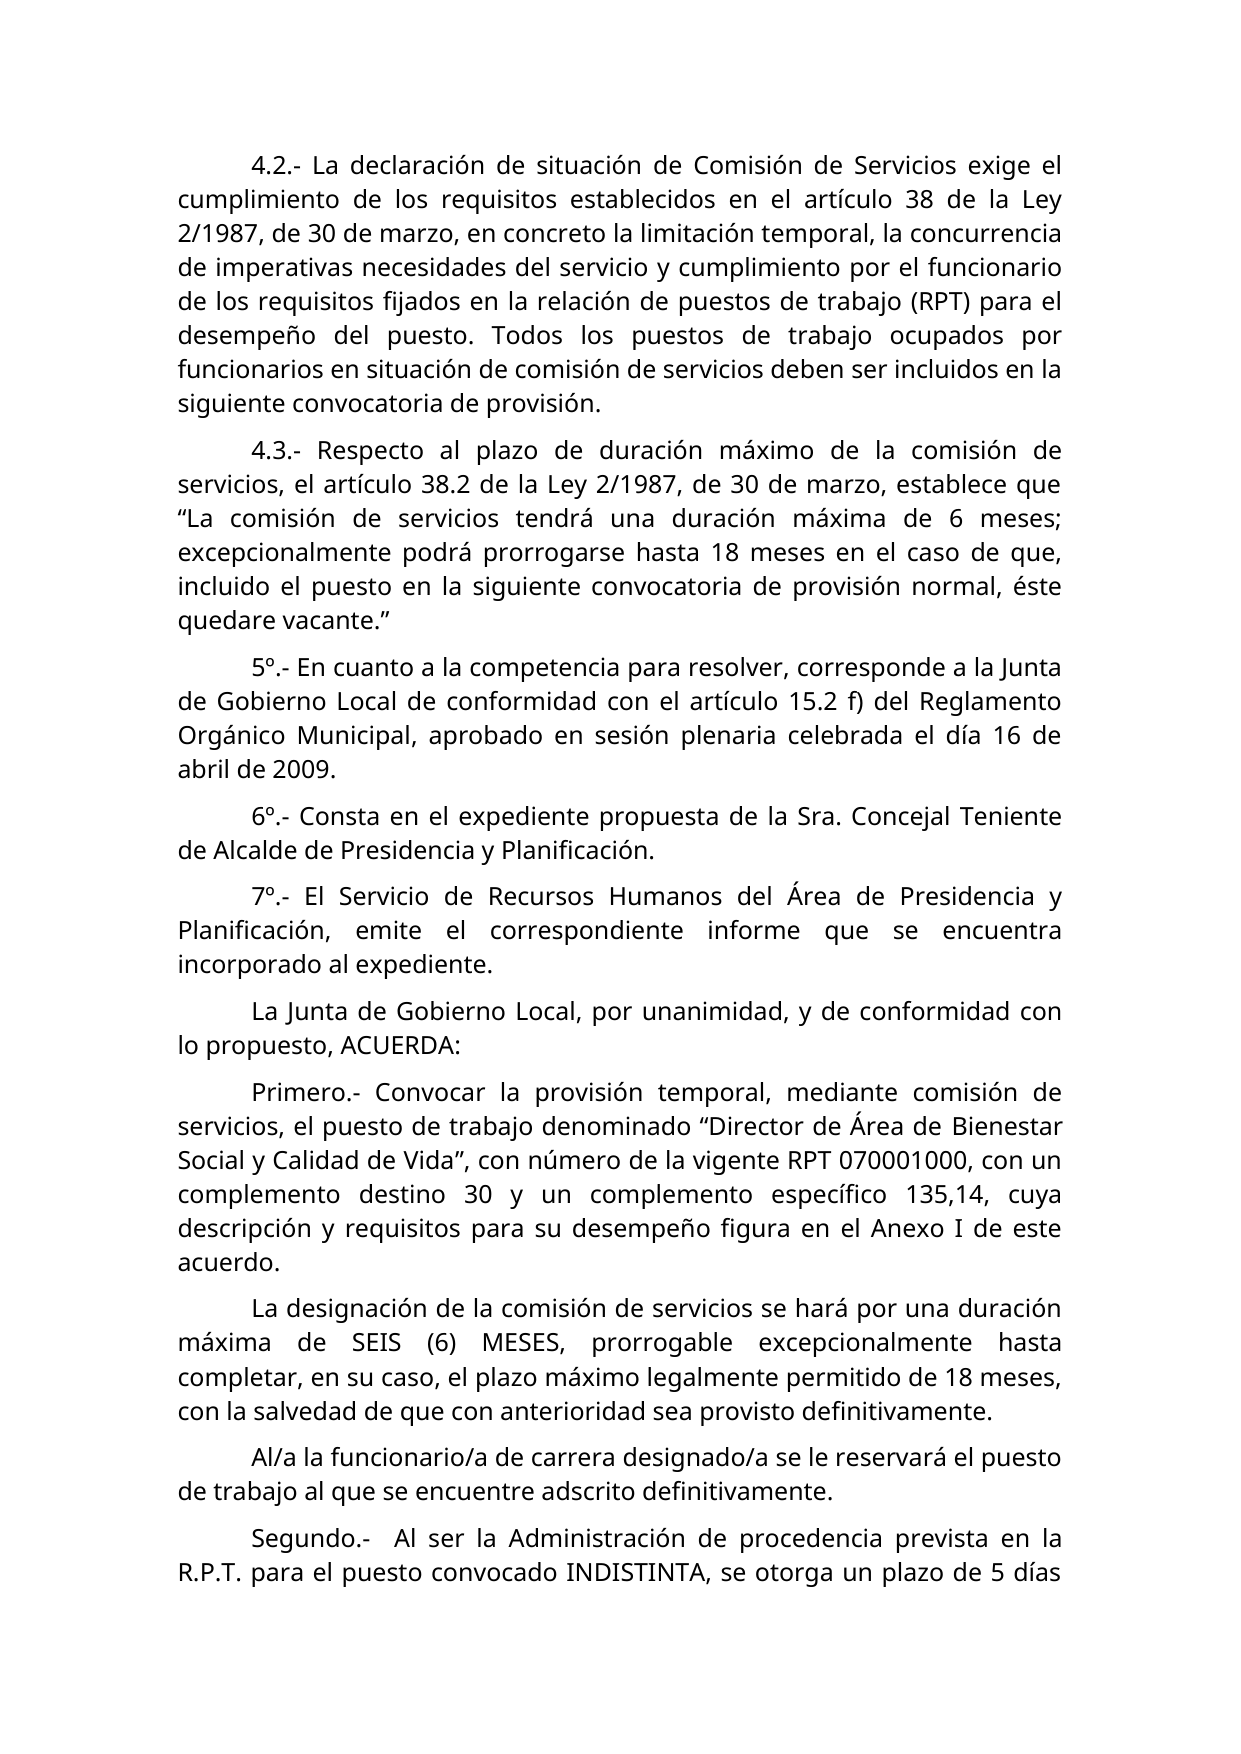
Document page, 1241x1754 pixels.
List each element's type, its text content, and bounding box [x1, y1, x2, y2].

text 5º.- En cuanto a la competencia para resolver, corresponde a la Junta de Gobierno Local de conformidad con el artículo 15.2 f) del Reglamento Orgánico Municipal, aprobado en sesión plenaria celebrada el día 16 de abril de 2009. [177, 649, 1063, 786]
text 4.2.- La declaración de situación de Comisión de Servicios exige el cumplimiento de los requisitos establecidos en el artículo 38 de la Ley 2/1987, de 30 de marzo, en concreto la limitación temporal, la concurrencia de imperativas necesidades del servicio y cumplimiento por el funcionario de los requisitos fijados en la relación de puestos de trabajo (RPT) para el desempeño del puesto. Todos los puestos de trabajo ocupados por funcionarios en situación de comisión de servicios deben ser incluidos en la siguiente convocatoria de provisión. [177, 148, 1063, 420]
text Segundo.- Al ser la Administración de procedencia prevista en la R.P.T. para el puesto convocado INDISTINTA, se otorga un plazo de 5 días [177, 1520, 1063, 1588]
text La Junta de Gobierno Local, por unanimidad, y de conformidad con lo propuesto, ACUERDA: [177, 993, 1063, 1062]
text Primero.- Convocar la provisión temporal, mediante comisión de servicios, el puesto de trabajo denominado “Director de Área de Bienestar Social y Calidad de Vida”, con número de la vigente RPT 070001000, con un complemento destino 30 y un complemento específico 135,14, cuya descripción y requisitos para su desempeño figura en el Anexo I de este acuerdo. [177, 1074, 1063, 1278]
text 7º.- El Servicio de Recursos Humanos del Área de Presidencia y Planificación, emite el correspondiente informe que se encuentra incorporado al expediente. [177, 879, 1063, 981]
text 6º.- Consta en el expediente propuesta de la Sra. Concejal Teniente de Alcalde de Presidencia y Planificación. [177, 798, 1063, 866]
text 4.3.- Respecto al plazo de duración máximo de la comisión de servicios, el artículo 38.2 de la Ley 2/1987, de 30 de marzo, establece que “La comisión de servicios tendrá una duración máxima de 6 meses; excepcionalmente podrá prorrogarse hasta 18 meses en el caso de que, incluido el puesto en la siguiente convocatoria de provisión normal, éste quedare vacante.” [177, 433, 1063, 637]
text La designación de la comisión de servicios se hará por una duración máxima de SEIS (6) MESES, prorrogable excepcionalmente hasta completar, en su caso, el plazo máximo legalmente permitido de 18 meses, con la salvedad de que con anterioridad sea provisto definitivamente. [177, 1291, 1063, 1427]
text Al/a la funcionario/a de carrera designado/a se le reservará el puesto de trabajo al que se encuentre adscrito definitivamente. [177, 1440, 1063, 1508]
